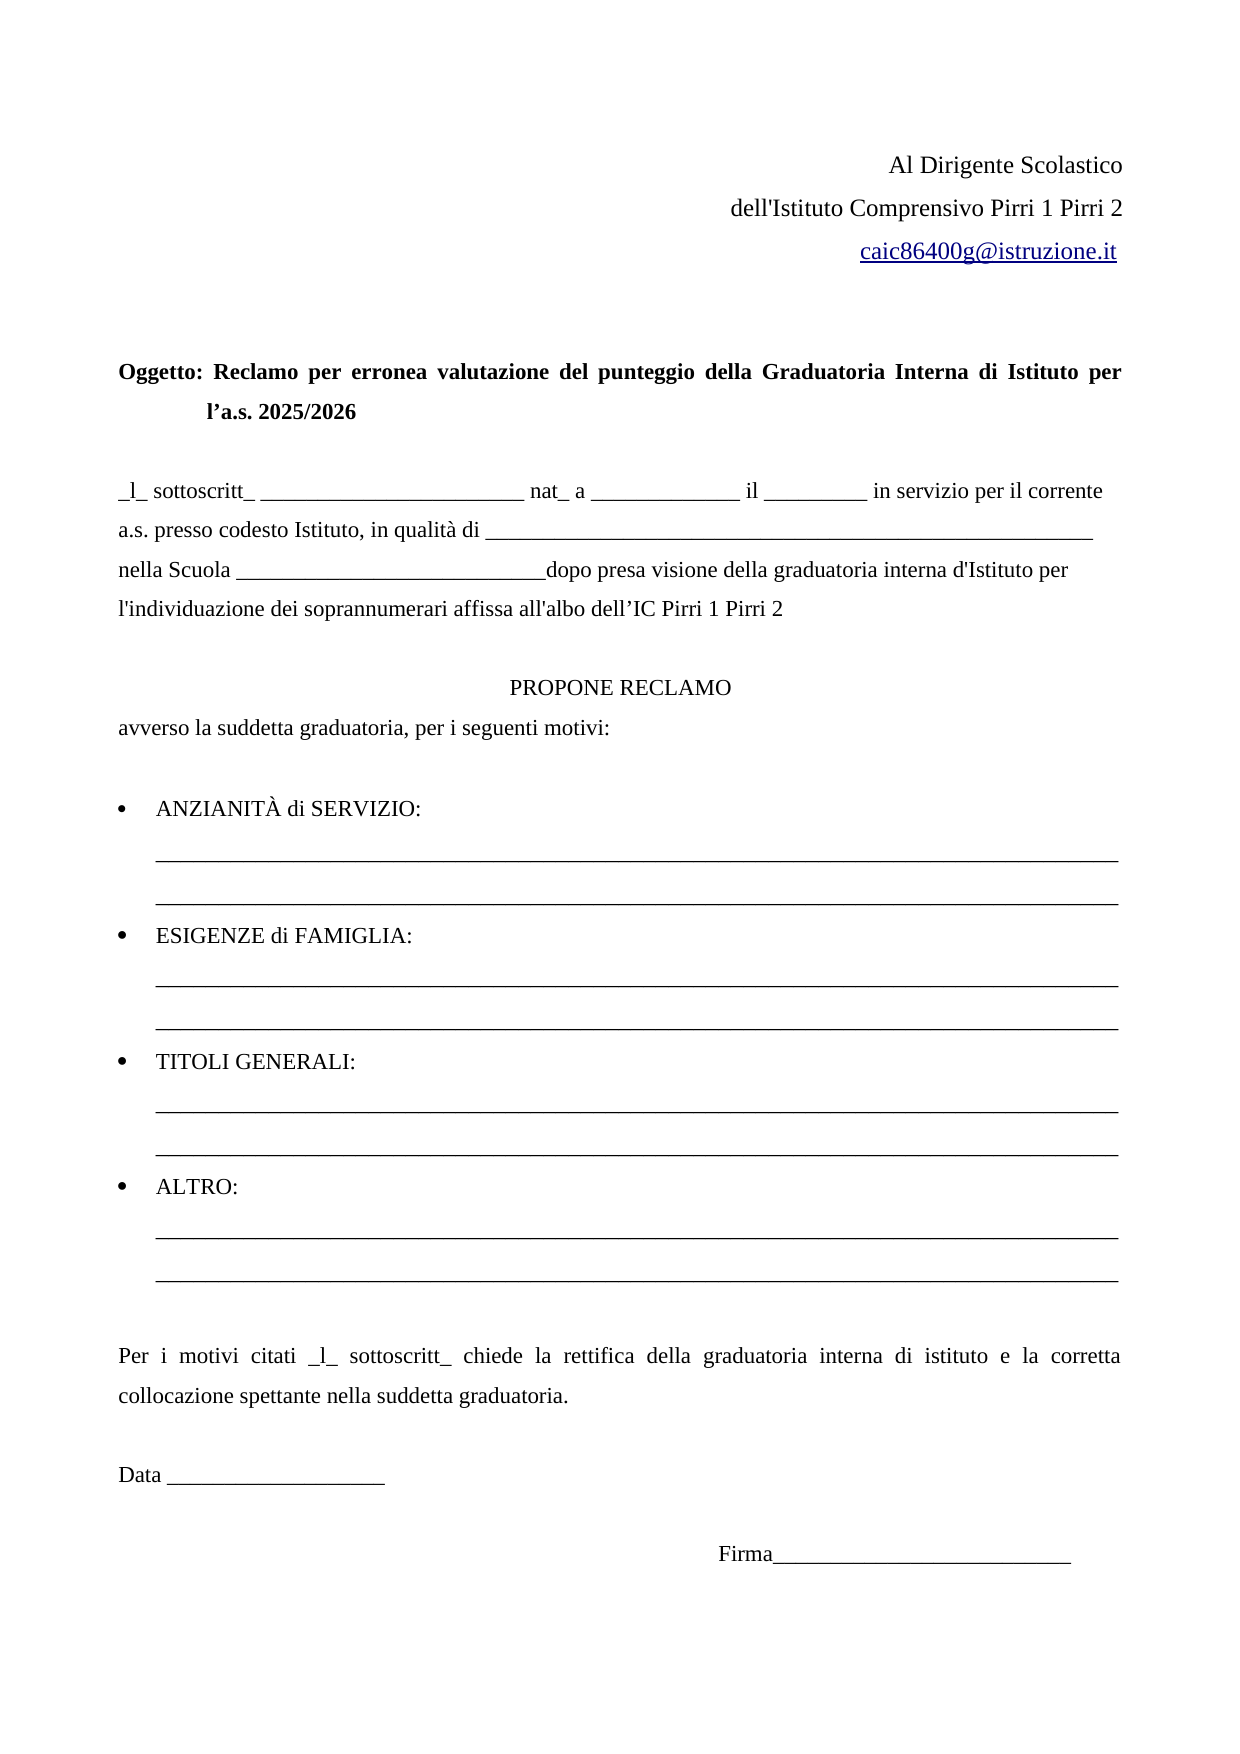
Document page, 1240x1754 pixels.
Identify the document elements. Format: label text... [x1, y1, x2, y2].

text __________________________________________________________________________________________________________________________________________________________ [156, 961, 1123, 1033]
text Per i motivi citati _l_ sottoscritt_ chiede la rettifica della graduatoria interna di istituto e la corretta collocazione spettante nella suddetta graduatoria. [118, 1342, 1123, 1408]
text caic86400g@istruzione.it [118, 236, 1123, 265]
text Oggetto: Reclamo per erronea valutazione del punteggio della Graduatoria Interna di Istituto per l’a.s. 2025/2026 [118, 358, 1123, 424]
text __________________________________________________________________________________________________________________________________________________________ [156, 1087, 1123, 1159]
text __________________________________________________________________________________________________________________________________________________________ [156, 1213, 1123, 1285]
text PROPONE RECLAMO [118, 674, 1123, 701]
list ESIGENZE di FAMIGLIA: [118, 922, 1123, 948]
text _l_ sottoscritt_ _______________________ nat_ a _____________ il _________ in servizio per il corrente a.s. presso codesto Istituto, in qualità di _____________________________________________________ [118, 477, 1123, 543]
text Al Dirigente Scolastico [118, 150, 1123, 179]
text avverso la suddetta graduatoria, per i seguenti motivi: [118, 714, 1123, 740]
list ALTRO: [118, 1173, 1123, 1200]
list ANZIANITÀ di SERVIZIO: __________________________________________________________________________________________________________________________________________________________ [118, 793, 1123, 908]
text Firma__________________________ [718, 1540, 1123, 1566]
text dell'Istituto Comprensivo Pirri 1 Pirri 2 [118, 193, 1123, 222]
text nella Scuola ___________________________dopo presa visione della graduatoria interna d'Istituto per l'individuazione dei soprannumerari affissa all'albo dell’IC Pirri 1 Pirri 2 [118, 556, 1123, 622]
list TITOLI GENERALI: [118, 1048, 1123, 1074]
text Data ___________________ [118, 1461, 1123, 1487]
